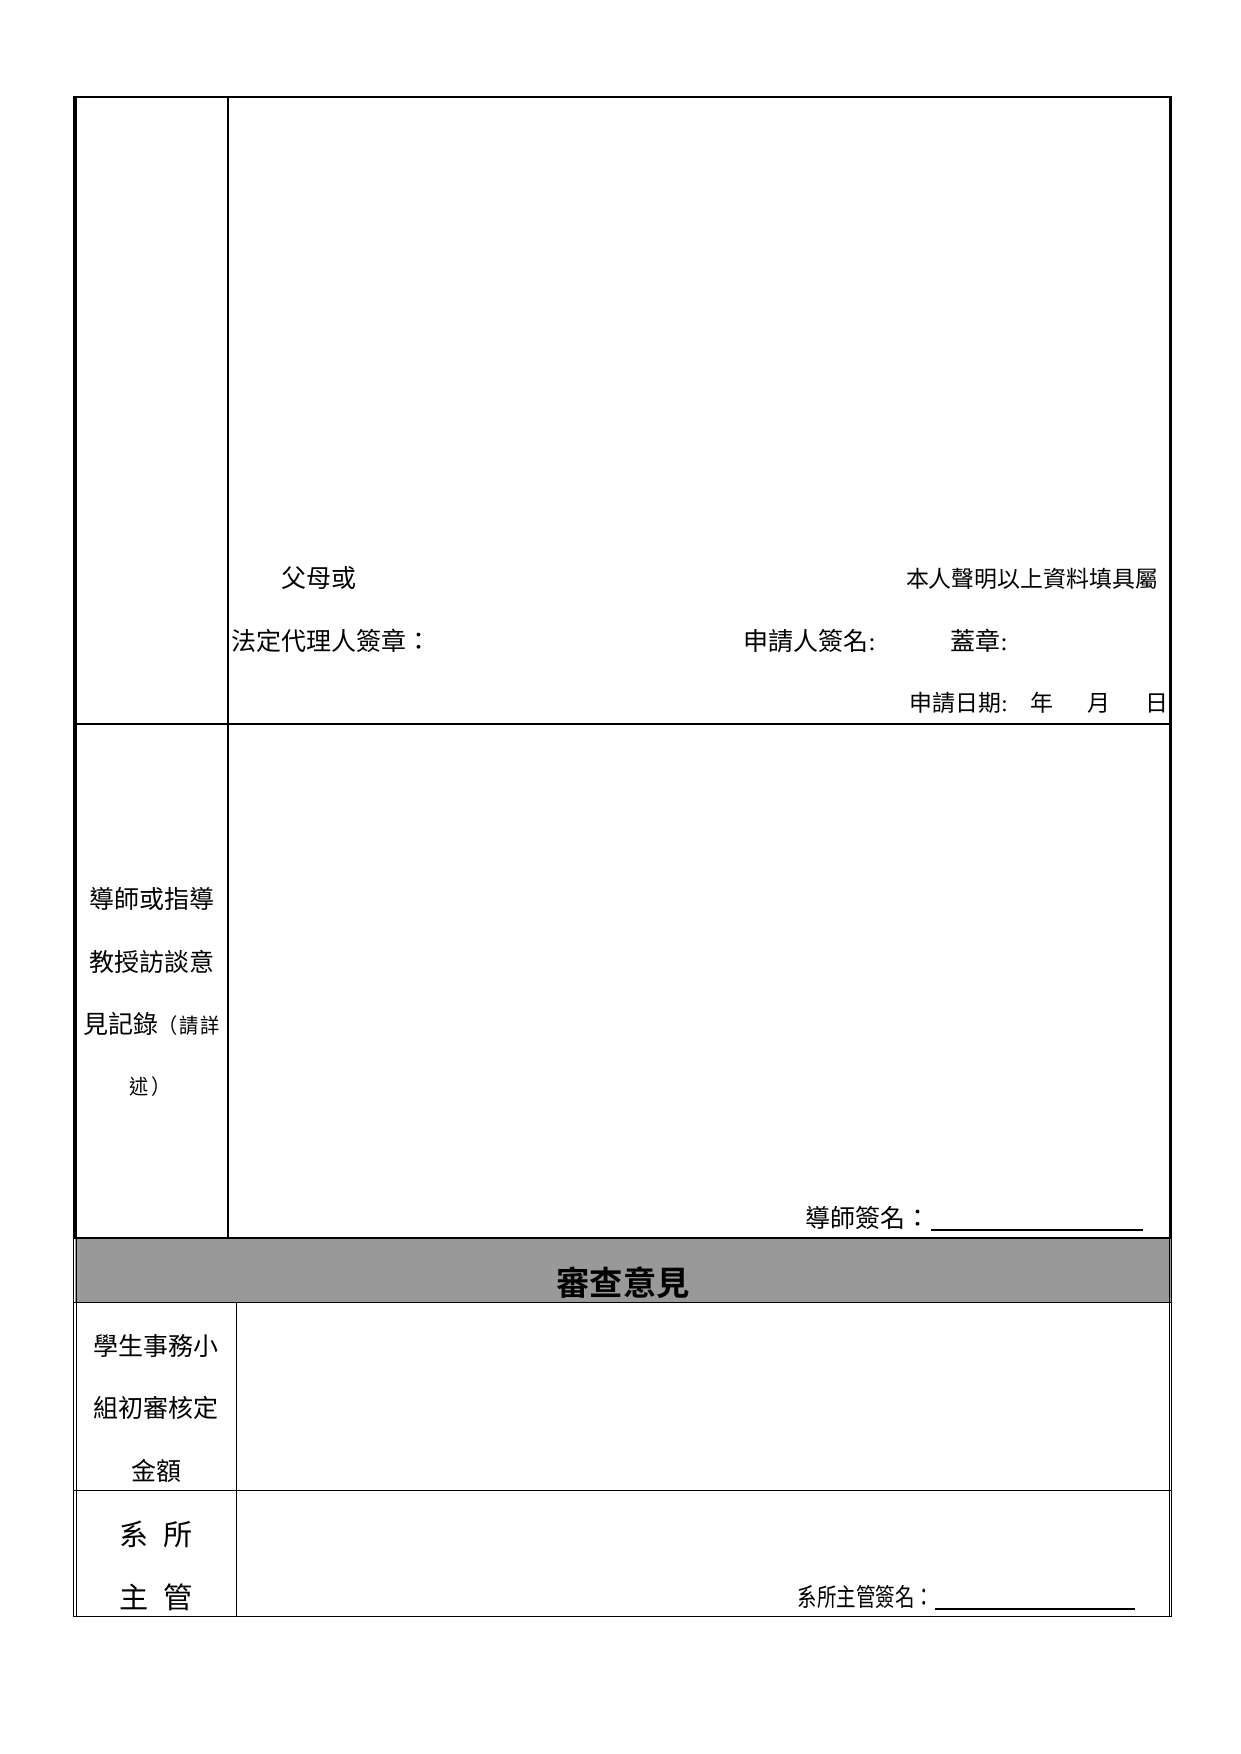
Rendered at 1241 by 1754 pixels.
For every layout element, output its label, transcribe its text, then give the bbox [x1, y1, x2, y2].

table_cell 父母或 本人聲明以上資料填具屬 法定代理人簽章： 申請人簽名: 蓋章: 申請日期: 年 月 日 [229, 98, 1169, 723]
table_cell 導師簽名： [229, 725, 1169, 1237]
table_cell 學生事務小組初審核定金額 [77, 1303, 236, 1490]
table_cell 系 所 主 管 [77, 1491, 236, 1616]
table_cell [77, 98, 227, 723]
table_cell 導師或指導教授訪談意見記錄（請詳述） [77, 725, 227, 1237]
table_cell [237, 1303, 1169, 1490]
table_cell 系所主管簽名： [237, 1491, 1169, 1616]
table_cell 審查意見 [77, 1239, 1169, 1302]
